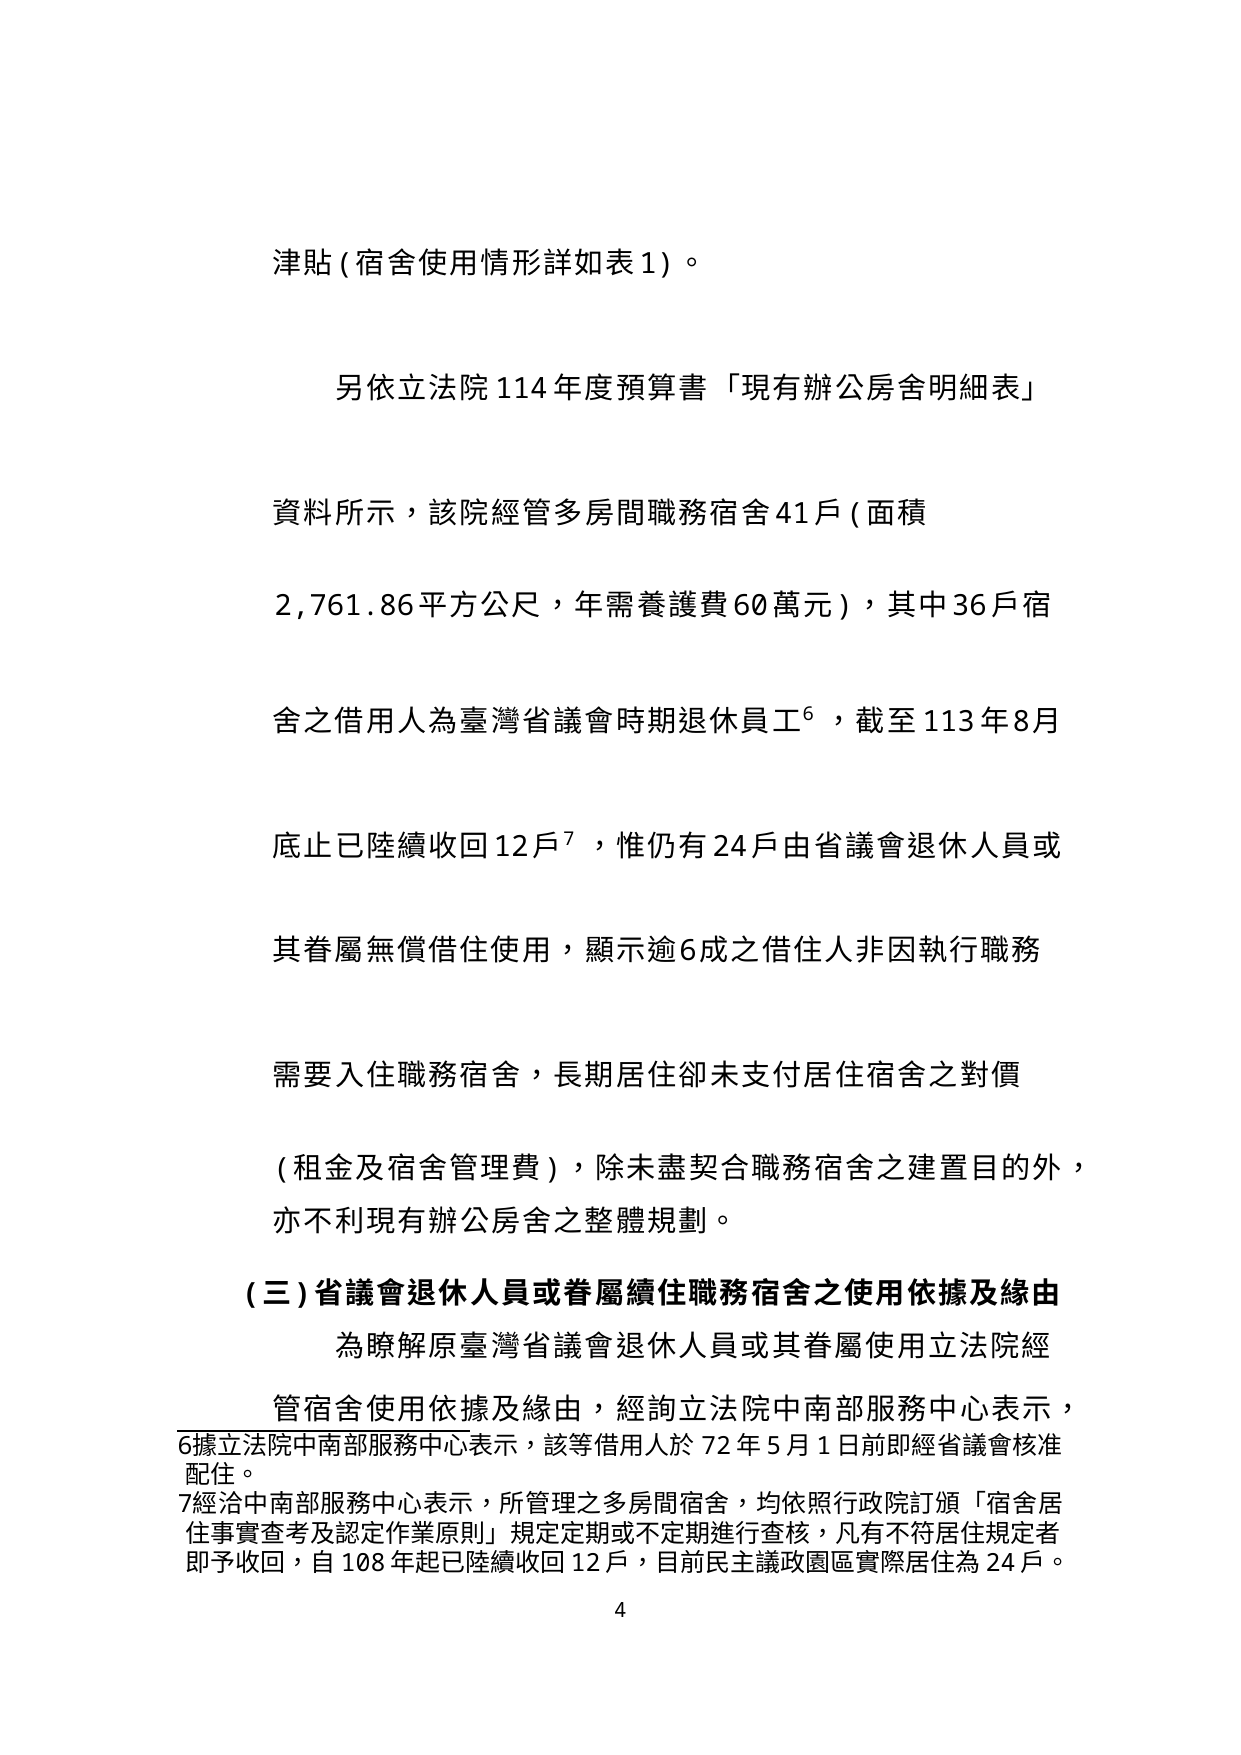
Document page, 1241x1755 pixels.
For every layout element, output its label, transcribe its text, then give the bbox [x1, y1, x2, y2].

text 另依立法院114年度預算書「現有辦公房舍明細表」資料所示，該院經管多房間職務宿舍41戶(面積2,761.86平方公尺，年需養護費60萬元)，其中36戶宿舍之借用人為臺灣省議會時期退休員工，截至113年8月底止已陸續收回12戶，惟仍有24戶由省議會退休人員或其眷屬無償借住使用，顯示逾6成之借住人非因執行職務需要入住職務宿舍，長期居住卻未支付居住宿舍之對價(租金及宿舍管理費)，除未盡契合職務宿舍之建置目的外，亦不利現有辦公房舍之整體規劃。 [266, 302, 1063, 1240]
text 經洽中南部服務中心表示，所管理之多房間宿舍，均依照行政院訂頒「宿舍居住事實查考及認定作業原則」規定定期或不定期進行查核，凡有不符居住規定者，即予收回，自108年起已陸續收回12戶，目前民主議政園區實際居住為24戶。 [177, 1489, 1063, 1577]
text 立法院中部辦公室原經管宿舍21戶，於107年6月間配合行政院辦理省級機關業務移撥，接收原臺灣省諮議會所管宿舍51戶(接收臺北市1戶、民主議政園區50戶)，合計經管宿舍72戶，其中除民主議政園區30戶於108、109年間變更為辦公室用途、臺北市1戶112年已變更為非公用財產移交財政部國有財產署辦理都更程序外，其餘41戶中，36戶係省議會時期即提供該會人員住宿，致該等人員目前雖均已退休，惟其本人或眷屬仍繼續無償借用，另5戶則提供本院職員借用(實際借用3戶、2戶為備用未配住)，已按月扣繳宿舍管理費及從薪資扣回房租津貼(宿舍使用情形詳如表1)。 [266, 177, 1063, 302]
text 為瞭解原臺灣省議會退休人員或其眷屬使用立法院經管宿舍使用依據及緣由，經詢立法院中南部服務中心表示，上開36戶宿舍中，24戶係原臺灣省議會退休人員或其眷屬居住使用宿舍，主要係依據： [266, 1302, 1063, 1427]
text (三)省議會退休人員或眷屬續住職務宿舍之使用依據及緣由 [236, 1240, 1063, 1302]
text 據立法院中南部服務中心表示，該等借用人於72年5月1日前即經省議會核准配住。 [177, 1431, 1063, 1489]
